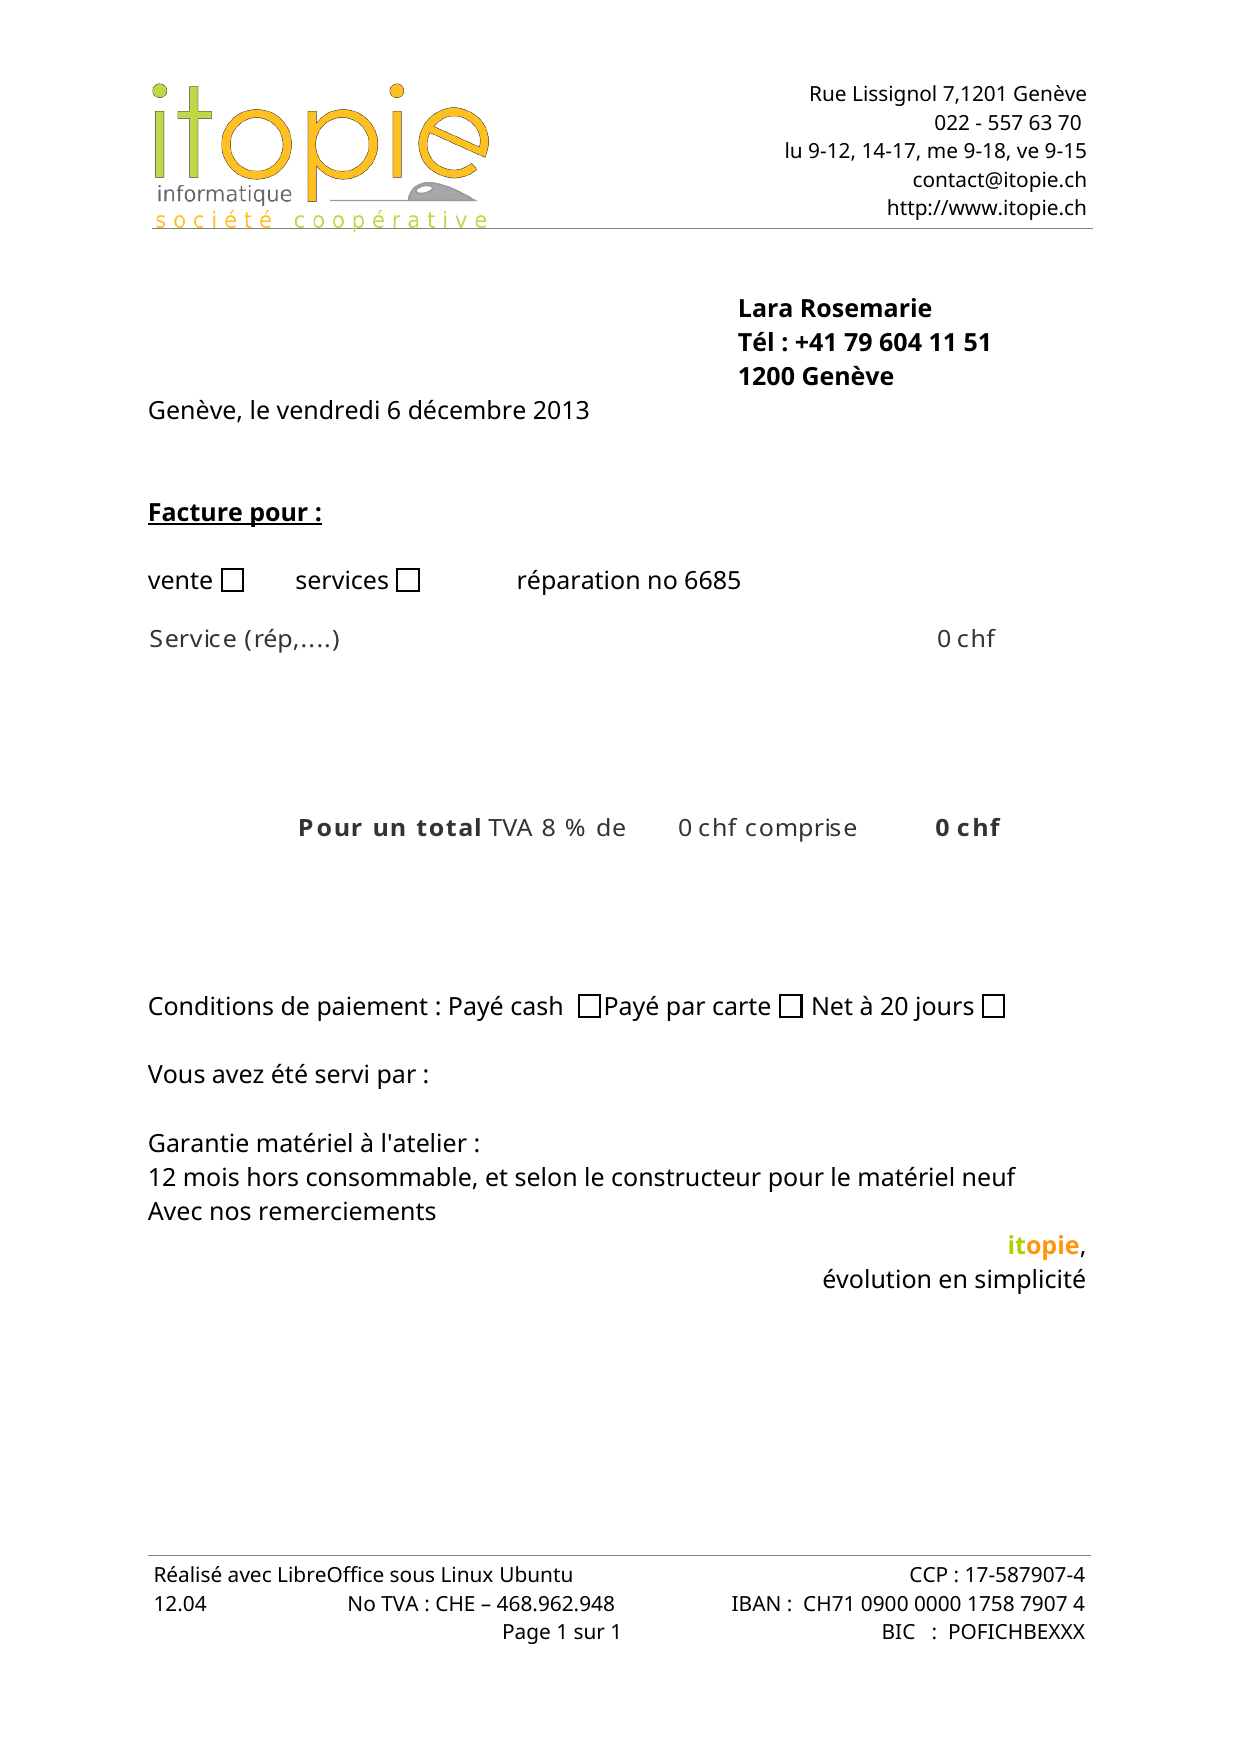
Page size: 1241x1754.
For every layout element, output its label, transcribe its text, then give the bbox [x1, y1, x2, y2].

text Garantie matériel à l'atelier : [148, 1125, 1093, 1159]
text Genève, le vendredi 6 décembre 2013 [148, 392, 1093, 427]
text Lara Rosemarie [148, 290, 1093, 324]
text Tél : +41 79 604 11 51 [148, 324, 1093, 358]
text Vous avez été servi par : [148, 1057, 1093, 1091]
text Conditions de paiement : Payé cash Payé par carte Net à 20 jours [148, 989, 1093, 1023]
text vente services réparation no 6685 [148, 563, 1093, 597]
picture [138, 72, 500, 244]
text itopie, [148, 1227, 1093, 1262]
text Avec nos remerciements [148, 1193, 1093, 1227]
text évolution en simplicité [148, 1262, 1093, 1296]
text 12 mois hors consommable, et selon le constructeur pour le matériel neuf [148, 1159, 1093, 1193]
text Facture pour : [148, 495, 1093, 529]
text 1200 Genève [148, 358, 1093, 392]
